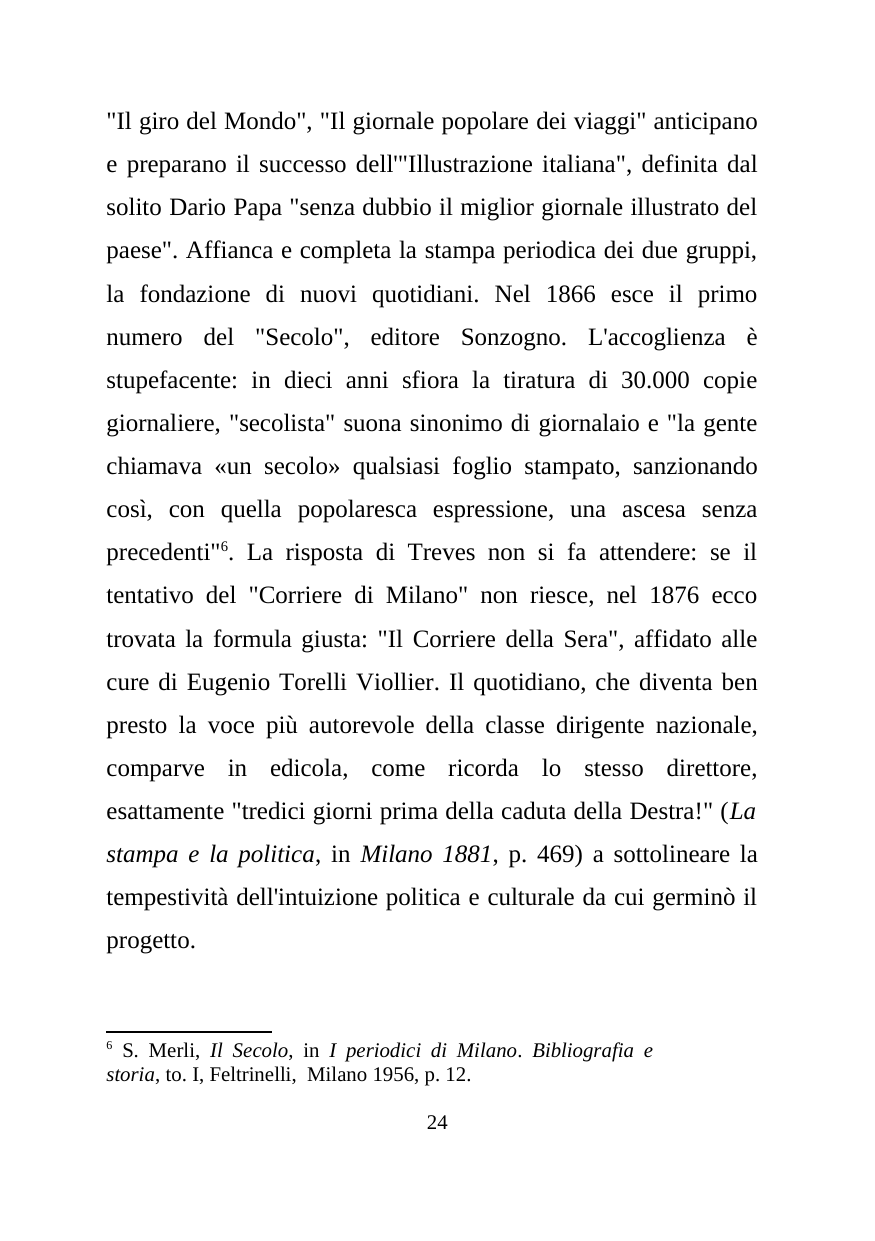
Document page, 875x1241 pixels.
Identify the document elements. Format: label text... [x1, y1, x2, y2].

text S. Merli, Il Se­colo, in I pe­riodici di Milano. Bibliografia e storia, to. I, Feltrinelli, Milano 1956, p. 12. [106, 1038, 655, 1086]
text "Il giro del Mondo", "Il giornale popolare dei viaggi" anticipano e preparano il successo dell'"Illustrazione italiana", definita dal solito Dario Papa "senza dubbio il miglior giornale illustrato del paese". Affianca e completa la stampa periodica dei due gruppi, la fondazione di nuovi quotidiani. Nel 1866 esce il primo numero del "Secolo", editore Sonzogno. L'accoglienza è stupefacente: in dieci anni sfiora la tiratura di 30.000 copie giornaliere, "secolista" suona sinonimo di giornalaio e "la gente chiamava «un secolo» qualsiasi foglio stampato, sanzionando così, con quella popolaresca espressione, una ascesa senza precedenti". La risposta di Treves non si fa attendere: se il tentativo del "Corriere di Milano" non riesce, nel 1876 ecco trovata la formula giusta: "Il Corriere della Sera", affidato alle cure di Eugenio Torelli Viollier. Il quotidiano, che diventa ben presto la voce più autorevole della classe dirigente nazionale, comparve in edicola, come ricorda lo stesso direttore, esattamente "tredici giorni prima della caduta della Destra!" (La stampa e la politica, in Milano 1881, p. 469) a sottolineare la tempestività dell'intuizione politica e culturale da cui germinò il progetto. [106, 106, 758, 954]
